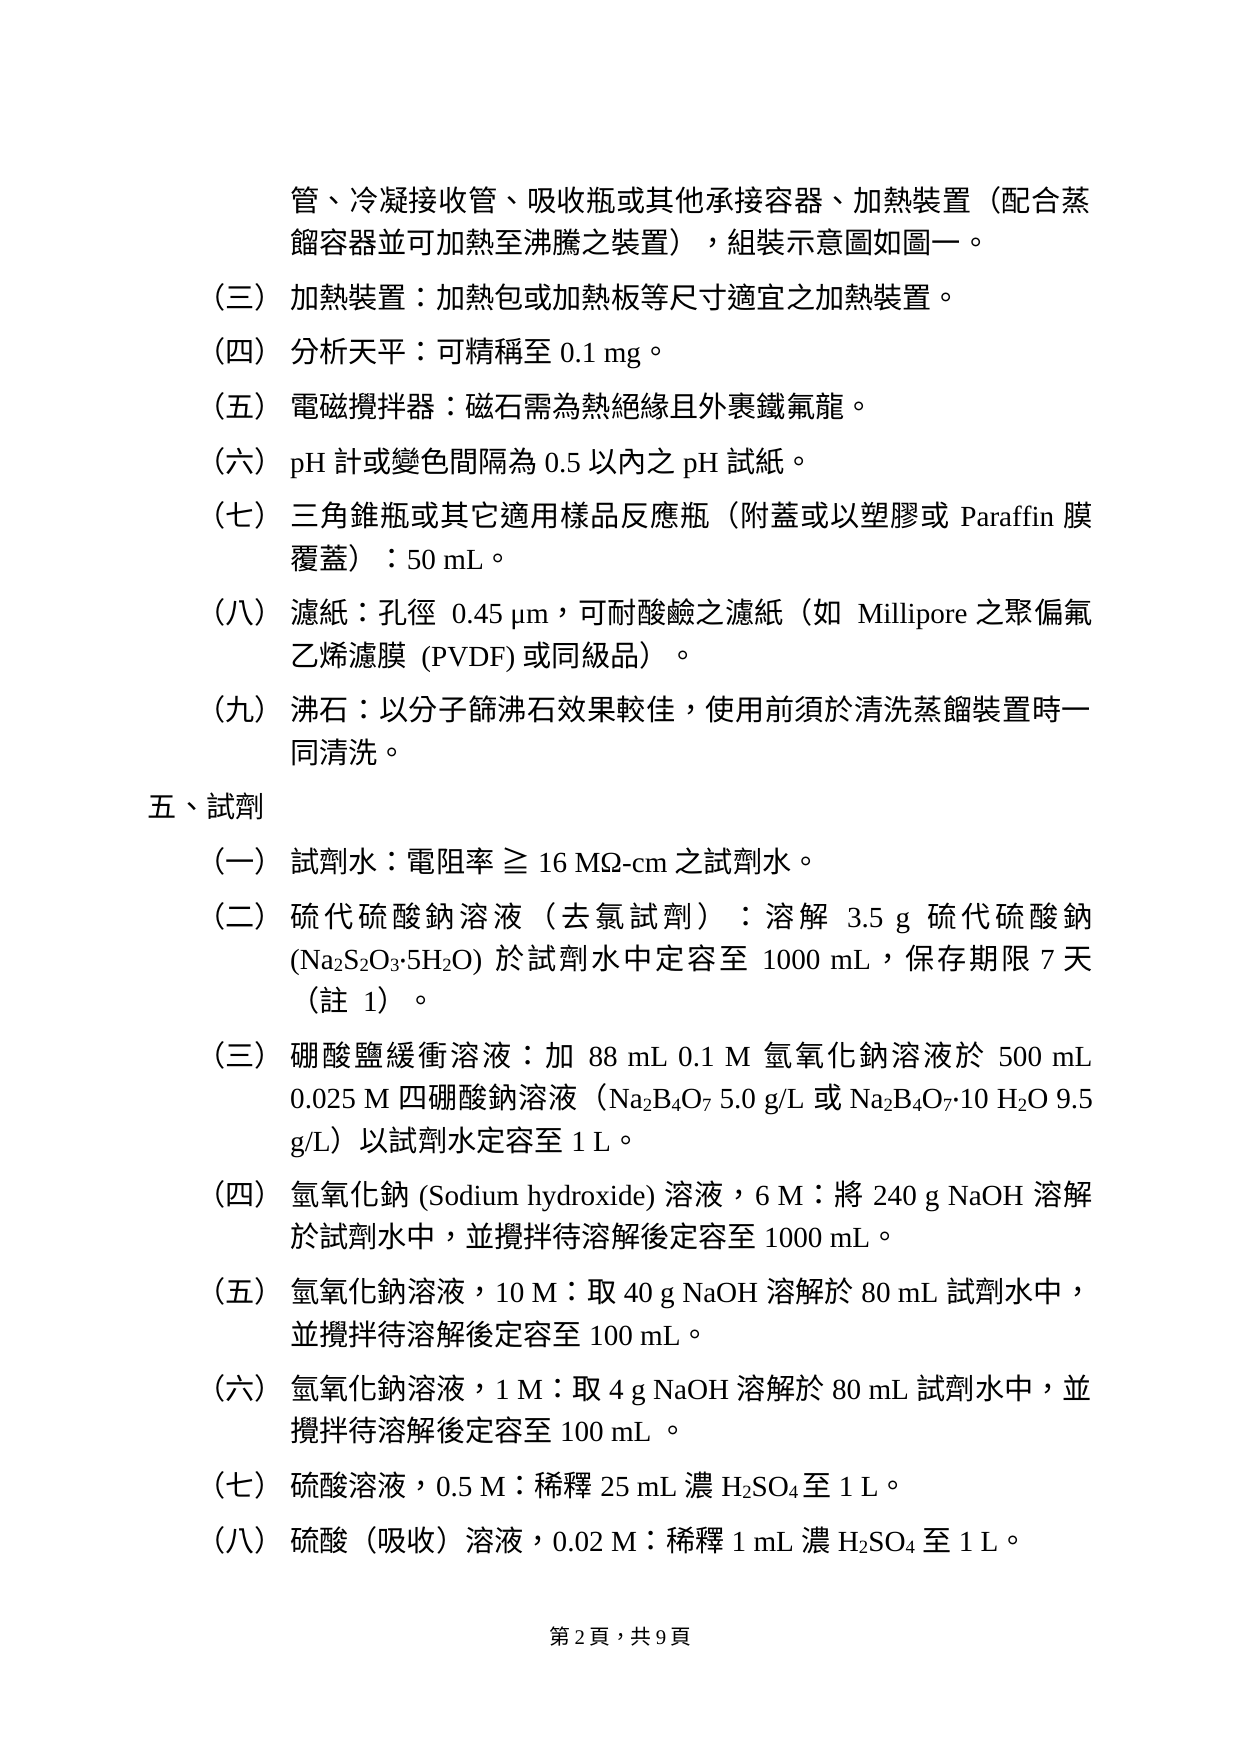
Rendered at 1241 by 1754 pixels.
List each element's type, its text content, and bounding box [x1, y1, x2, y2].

list 試劑水：電阻率 ≧ 16 MΩ-cm 之試劑水。 [196, 838, 1092, 881]
list 沸石：以分子篩沸石效果較佳，使用前須於清洗蒸餾裝置時一同清洗。 [196, 687, 1092, 771]
subtitle 試劑 [148, 784, 1092, 826]
list 濾紙：孔徑 0.45 μm，可耐酸鹼之濾紙（如 Millipore 之聚偏氟乙烯濾膜 (PVDF) 或同級品）。 [196, 590, 1092, 674]
